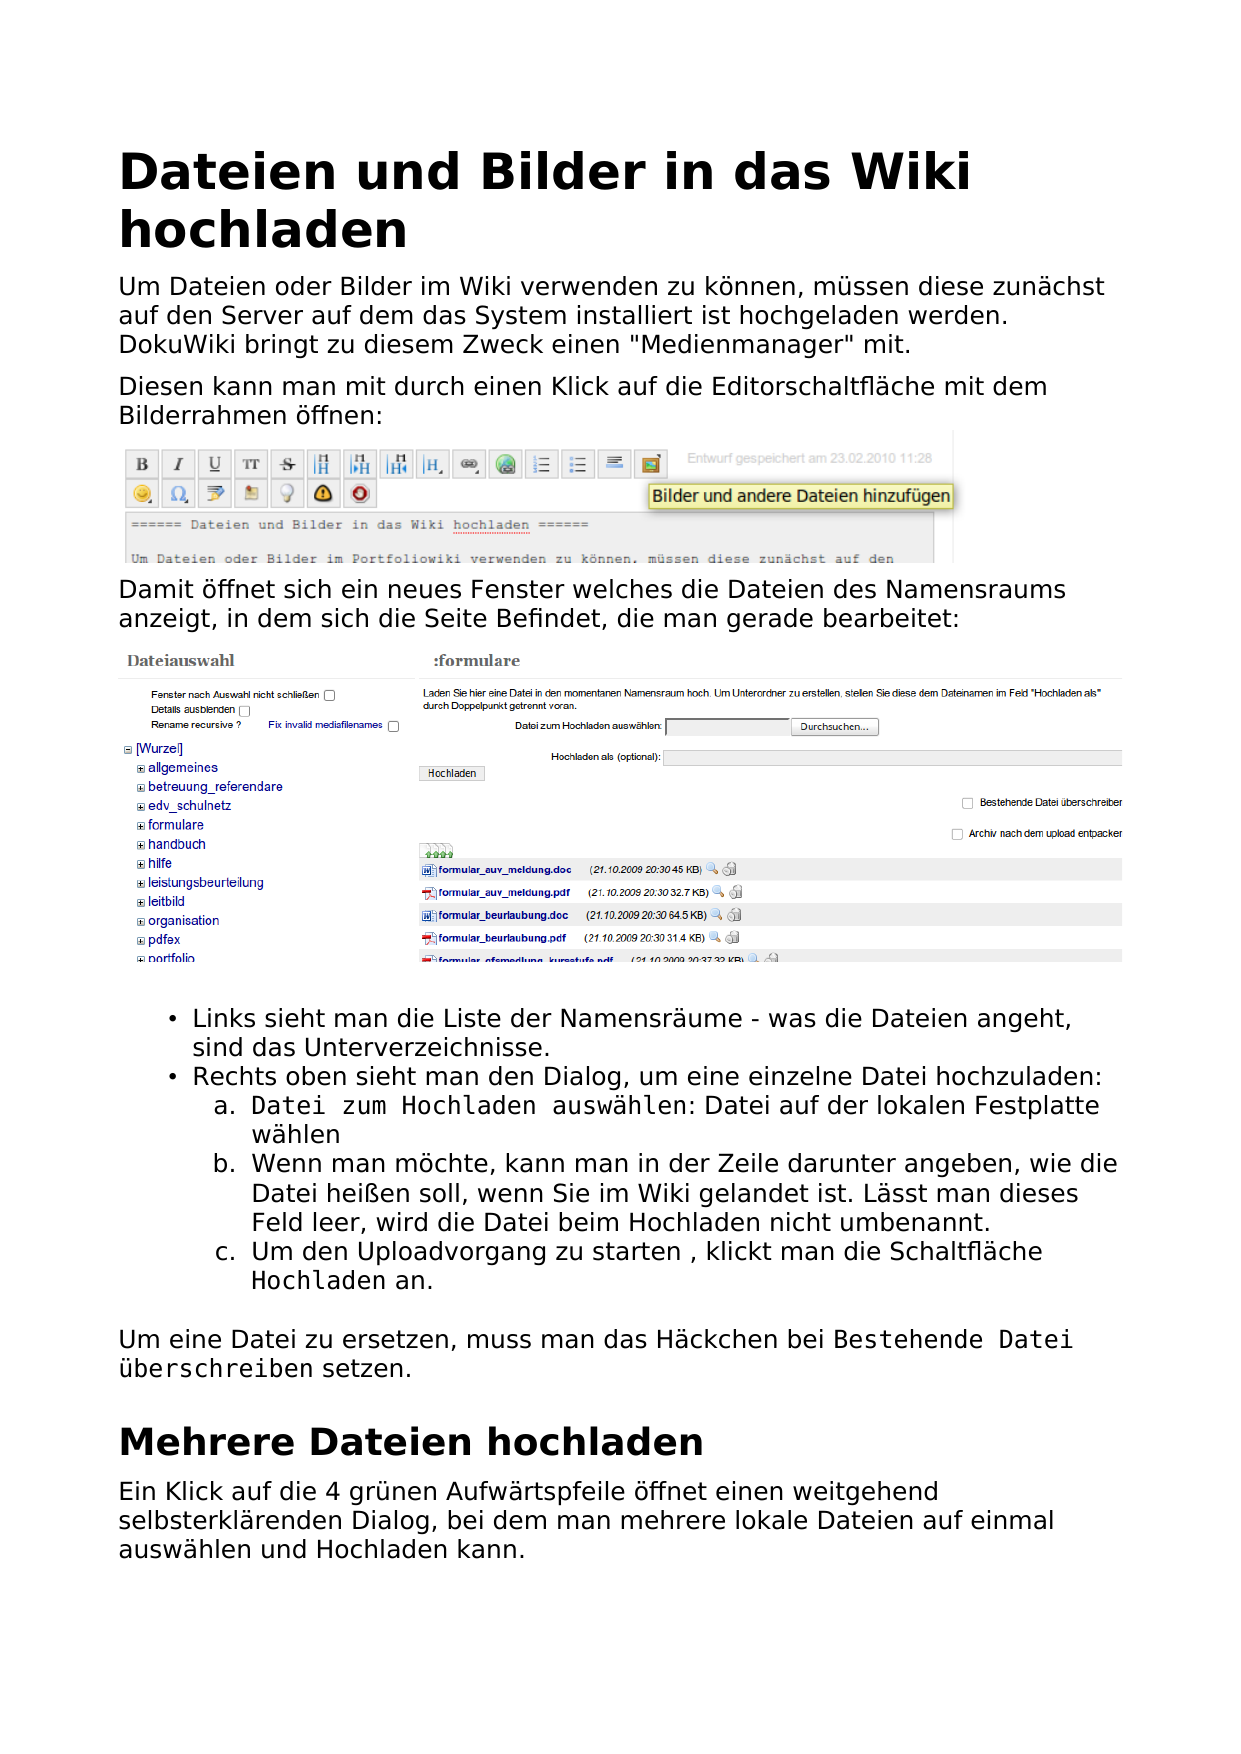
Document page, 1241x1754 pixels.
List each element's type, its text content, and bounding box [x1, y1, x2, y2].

text Damit öffnet sich ein neues Fenster welches die Dateien des Namensraums anzeigt, in dem sich die Seite Befindet, die man gerade bearbeitet: [118, 575, 1122, 633]
subtitle Mehrere Dateien hochladen [118, 1421, 1122, 1464]
list Datei zum Hochladen auswählen: Datei auf der lokalen Festplatte wählen [236, 1091, 1122, 1150]
picture [118, 645, 1123, 962]
subtitle Dateien und Bilder in das Wiki hochladen [118, 143, 1122, 259]
text Um Dateien oder Bilder im Wiki verwenden zu können, müssen diese zunächst auf den Server auf dem das System installiert ist hochgeladen werden. DokuWiki bringt zu diesem Zweck einen "Medienmanager" mit. [118, 272, 1122, 359]
list Links sieht man die Liste der Namensräume - was die Dateien angeht, sind das Unterverzeichnisse. [177, 1004, 1122, 1062]
list Rechts oben sieht man den Dialog, um eine einzelne Datei hochzuladen: [177, 1062, 1122, 1091]
list Um den Uploadvorgang zu starten , klickt man die Schaltfläche Hochladen an. [236, 1237, 1122, 1296]
picture [118, 430, 978, 563]
list Wenn man möchte, kann man in der Zeile darunter angeben, wie die Datei heißen soll, wenn Sie im Wiki gelandet ist. Lässt man dieses Feld leer, wird die Datei beim Hochladen nicht umbenannt. [236, 1150, 1122, 1237]
text Um eine Datei zu ersetzen, muss man das Häckchen bei Bestehende Datei überschreiben setzen. [118, 1325, 1122, 1383]
text Diesen kann man mit durch einen Klick auf die Editorschaltfläche mit dem Bilderrahmen öffnen: [118, 372, 1122, 562]
text Ein Klick auf die 4 grünen Aufwärtspfeile öffnet einen weitgehend selbsterklärenden Dialog, bei dem man mehrere lokale Dateien auf einmal auswählen und Hochladen kann. [118, 1477, 1122, 1564]
